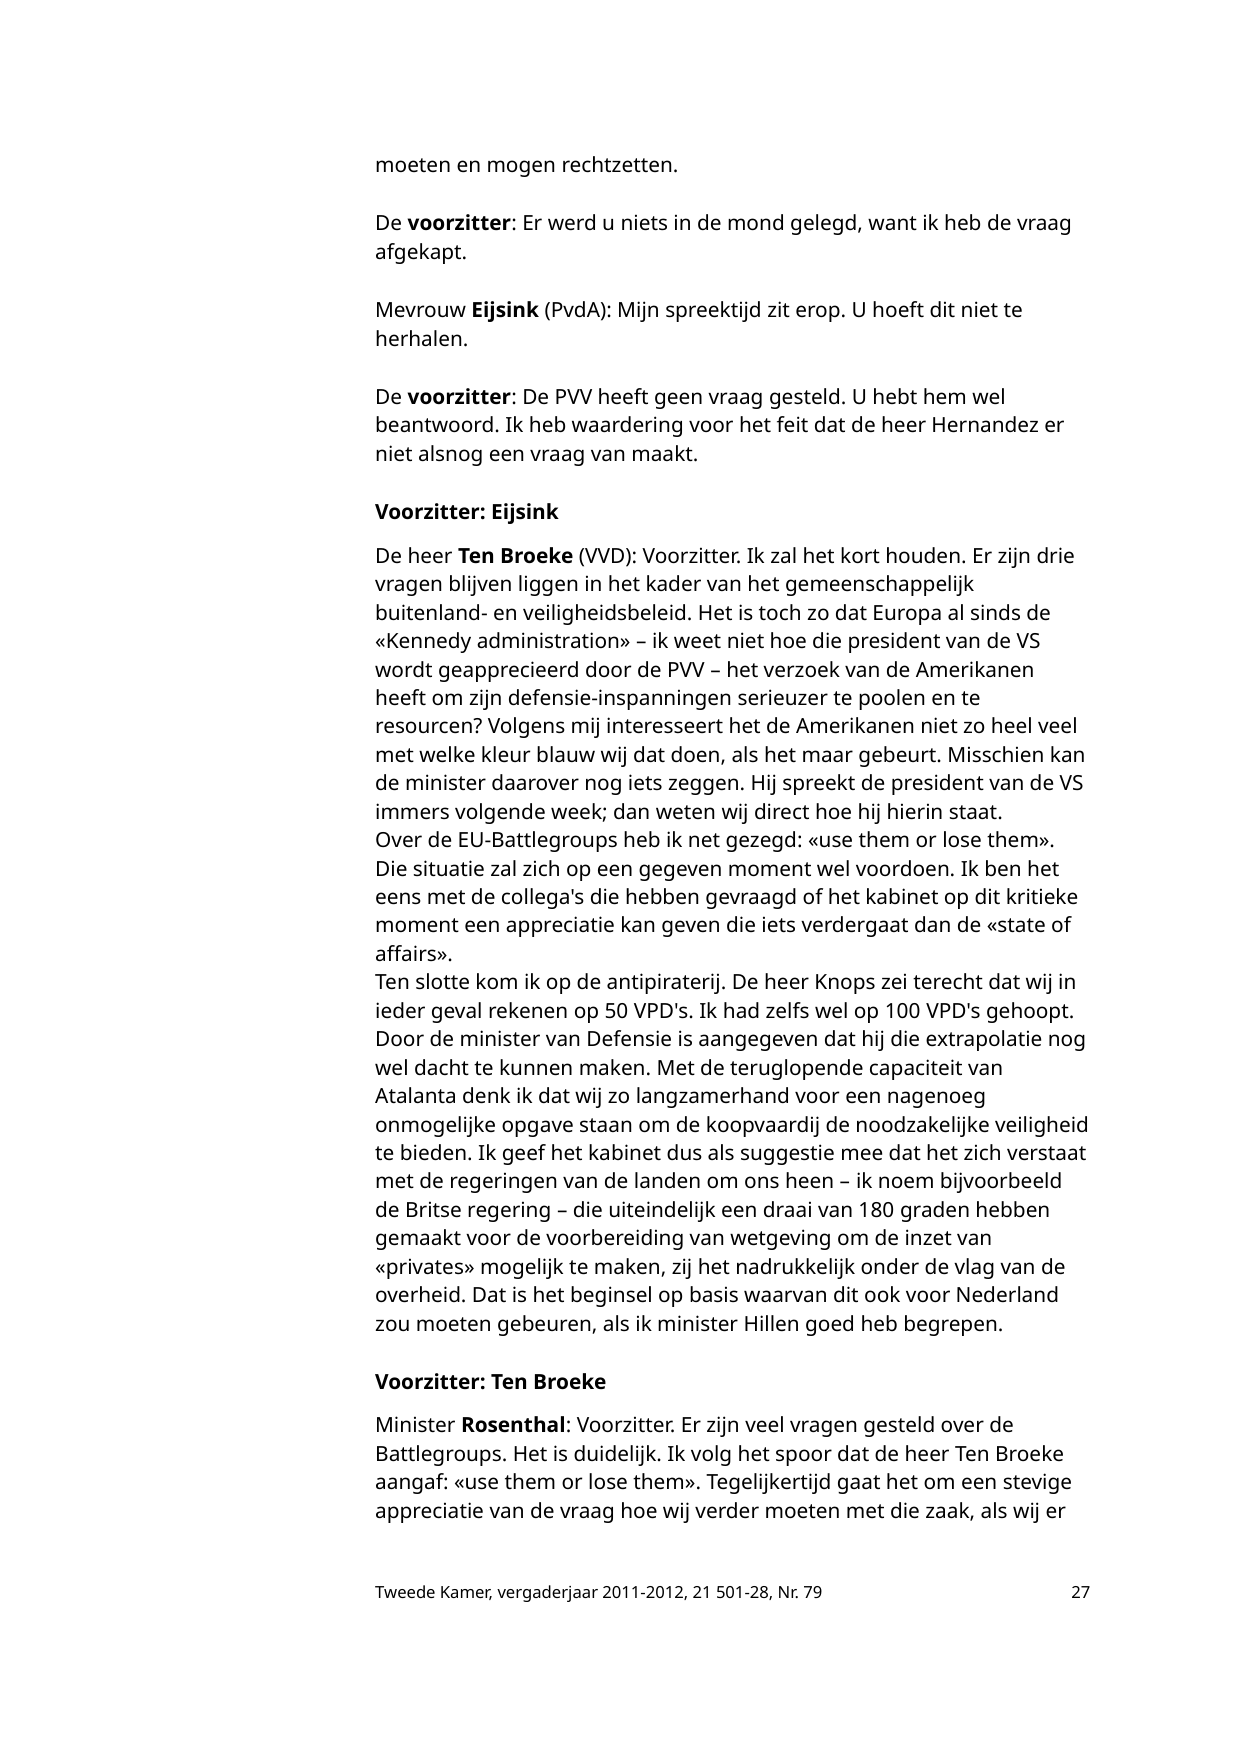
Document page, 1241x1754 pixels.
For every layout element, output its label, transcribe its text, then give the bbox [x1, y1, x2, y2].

text Voorzitter: Ten Broeke [375, 1367, 1090, 1396]
text Ten slotte kom ik op de antipiraterij. De heer Knops zei terecht dat wij in ieder geval rekenen op 50 VPD's. Ik had zelfs wel op 100 VPD's gehoopt. Door de minister van Defensie is aangegeven dat hij die extrapolatie nog wel dacht te kunnen maken. Met de teruglopende capaciteit van Atalanta denk ik dat wij zo langzamerhand voor een nagenoeg onmogelijke opgave staan om de koopvaardij de noodzakelijke veiligheid te bieden. Ik geef het kabinet dus als suggestie mee dat het zich verstaat met de regeringen van de landen om ons heen – ik noem bijvoorbeeld de Britse regering – die uiteindelijk een draai van 180 graden hebben gemaakt voor de voorbereiding van wetgeving om de inzet van «privates» mogelijk te maken, zij het nadrukkelijk onder de vlag van de overheid. Dat is het beginsel op basis waarvan dit ook voor Nederland zou moeten gebeuren, als ik minister Hillen goed heb begrepen. [375, 967, 1090, 1337]
text De voorzitter: De PVV heeft geen vraag gesteld. U hebt hem wel beantwoord. Ik heb waardering voor het feit dat de heer Hernandez er niet alsnog een vraag van maakt. [375, 382, 1090, 467]
text De heer Ten Broeke (VVD): Voorzitter. Ik zal het kort houden. Er zijn drie vragen blijven liggen in het kader van het gemeenschappelijk buitenland- en veiligheidsbeleid. Het is toch zo dat Europa al sinds de «Kennedy administration» – ik weet niet hoe die president van de VS wordt geapprecieerd door de PVV – het verzoek van de Amerikanen heeft om zijn defensie-inspanningen serieuzer te poolen en te resourcen? Volgens mij interesseert het de Amerikanen niet zo heel veel met welke kleur blauw wij dat doen, als het maar gebeurt. Misschien kan de minister daarover nog iets zeggen. Hij spreekt de president van de VS immers volgende week; dan weten wij direct hoe hij hierin staat. [375, 541, 1090, 825]
text Mevrouw Eijsink (PvdA): Mijn spreektijd zit erop. U hoeft dit niet te herhalen. [375, 295, 1090, 352]
text Minister Rosenthal: Voorzitter. Er zijn veel vragen gesteld over de Battlegroups. Het is duidelijk. Ik volg het spoor dat de heer Ten Broeke aangaf: «use them or lose them». Tegelijkertijd gaat het om een stevige appreciatie van de vraag hoe wij verder moeten met die zaak, als wij er [375, 1411, 1090, 1524]
text De voorzitter: Er werd u niets in de mond gelegd, want ik heb de vraag afgekapt. [375, 208, 1090, 265]
text Over de EU-Battlegroups heb ik net gezegd: «use them or lose them». Die situatie zal zich op een gegeven moment wel voordoen. Ik ben het eens met de collega's die hebben gevraagd of het kabinet op dit kritieke moment een appreciatie kan geven die iets verdergaat dan de «state of affairs». [375, 825, 1090, 967]
text moeten en mogen rechtzetten. [375, 150, 1090, 178]
text Voorzitter: Eijsink [375, 497, 1090, 526]
